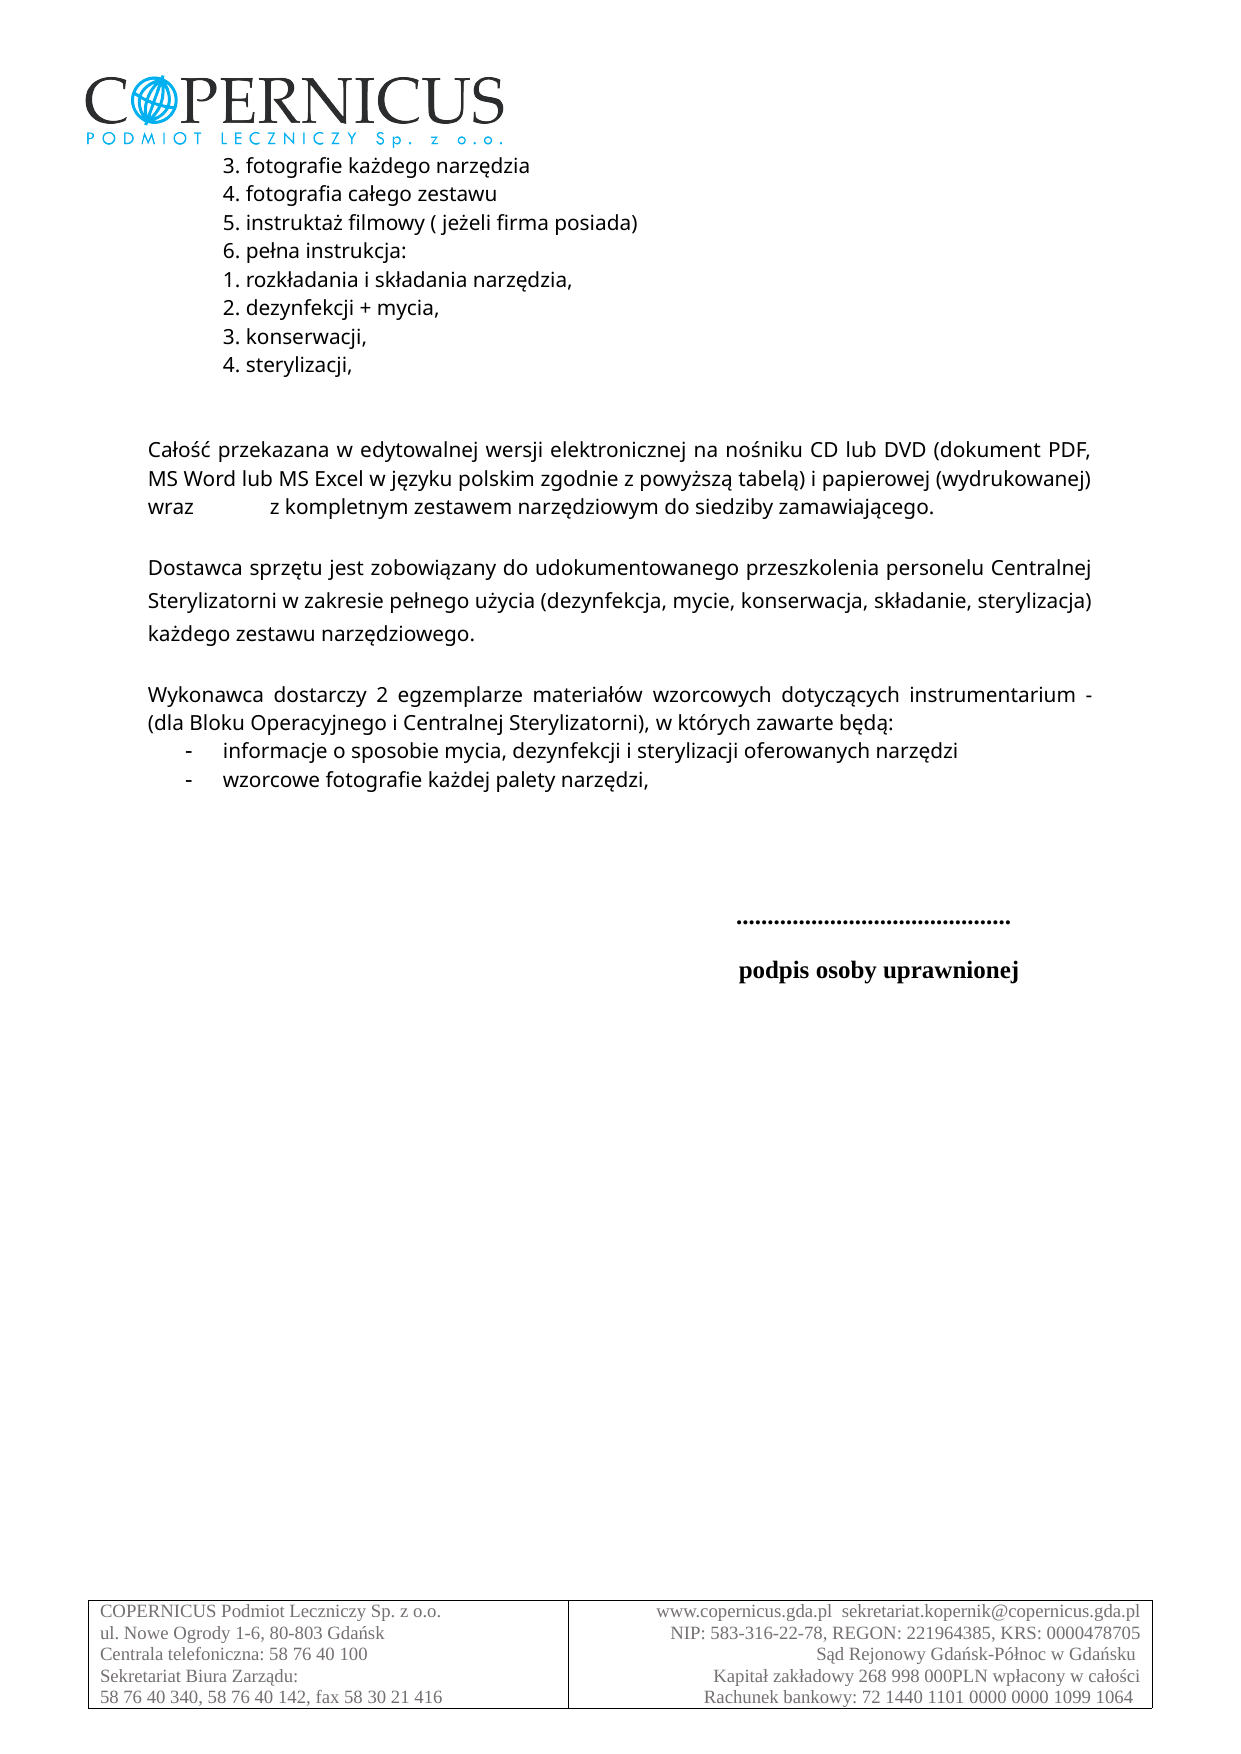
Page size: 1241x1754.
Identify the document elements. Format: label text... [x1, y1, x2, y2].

text Całość przekazana w edytowalnej wersji elektronicznej na nośniku CD lub DVD (dokument PDF, MS Word lub MS Excel w języku polskim zgodnie z powyższą tabelą) i papierowej (wydrukowanej) wraz z kompletnym zestawem narzędziowym do siedziby zamawiającego. [148, 436, 1092, 521]
list 3. konserwacji, [223, 322, 1092, 350]
list 4. sterylizacji, [223, 350, 1092, 379]
list 6. pełna instrukcja: [223, 236, 1092, 265]
list 5. instruktaż filmowy ( jeżeli firma posiada) [223, 208, 1092, 236]
list informacje o sposobie mycia, dezynfekcji i sterylizacji oferowanych narzędzi [185, 737, 1092, 765]
list 4. fotografia całego zestawu [223, 179, 1092, 208]
list wzorcowe fotografie każdej palety narzędzi, [185, 765, 1092, 793]
text Wykonawca dostarczy 2 egzemplarze materiałów wzorcowych dotyczących instrumentarium - (dla Bloku Operacyjnego i Centralnej Sterylizatorni), w których zawarte będą: [148, 680, 1092, 737]
text ............................................ [148, 901, 1092, 930]
picture [73, 70, 514, 151]
text Dostawca sprzętu jest zobowiązany do udokumentowanego przeszkolenia personelu Centralnej Sterylizatorni w zakresie pełnego użycia (dezynfekcja, mycie, konserwacja, składanie, sterylizacja) każdego zestawu narzędziowego. [148, 553, 1092, 647]
list 3. fotografie każdego narzędzia [223, 151, 1092, 179]
list 2. dezynfekcji + mycia, [223, 293, 1092, 322]
list 1. rozkładania i składania narzędzia, [223, 265, 1092, 293]
text podpis osoby uprawnionej [148, 955, 1092, 984]
